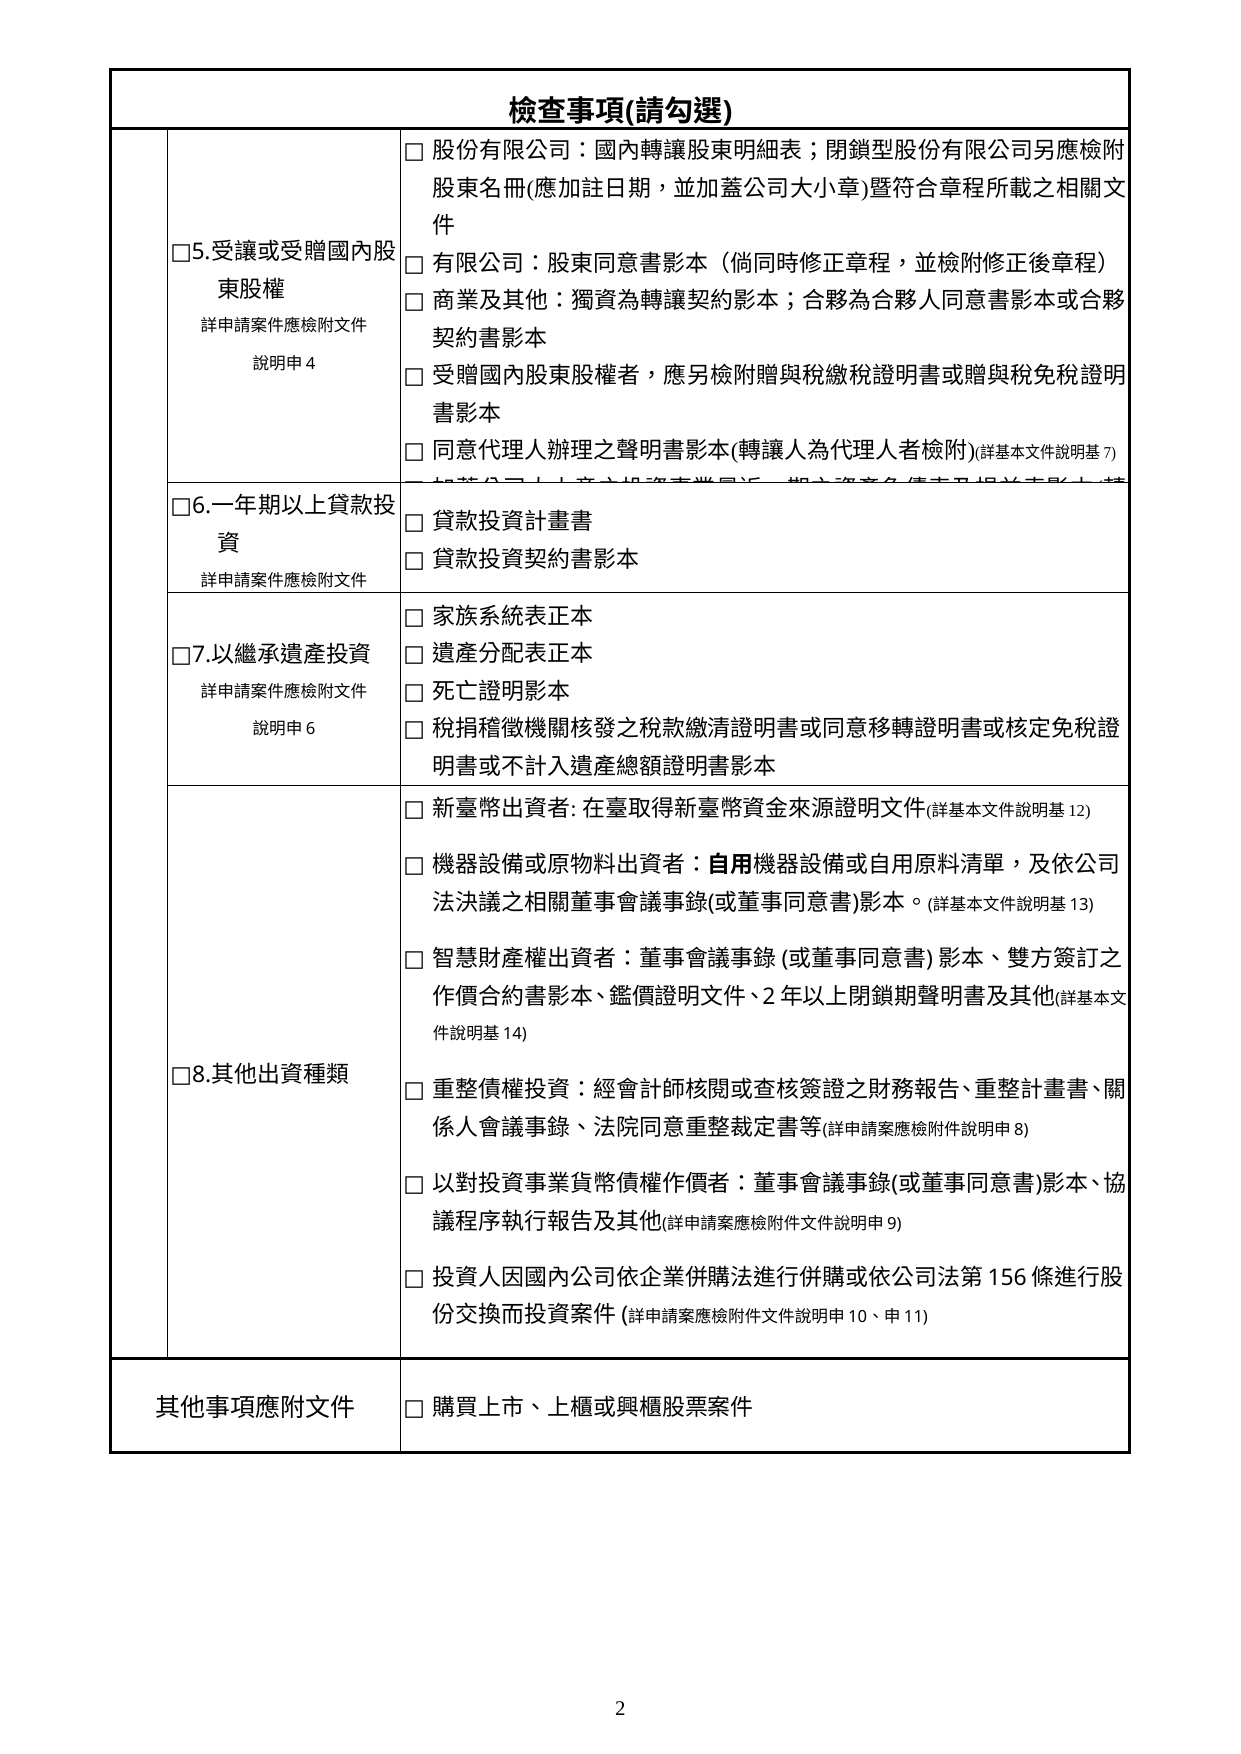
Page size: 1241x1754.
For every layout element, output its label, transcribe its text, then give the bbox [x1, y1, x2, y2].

table_cell 貸款投資計畫書 貸款投資契約書影本 [401, 483, 1128, 592]
table_cell 家族系統表正本 遺產分配表正本 死亡證明影本 稅捐稽徵機關核發之稅款繳清證明書或同意移轉證明書或核定免稅證明書或不計入遺產總額證明書影本 [401, 593, 1128, 785]
table_cell 其他事項應附文件 [112, 1360, 400, 1451]
table_cell □8.其他出資種類 [168, 786, 400, 1357]
table_cell □7.以繼承遺產投資 詳申請案件應檢附文件 說明申6 [168, 593, 400, 785]
table_cell 股份有限公司：國內轉讓股東明細表；閉鎖型股份有限公司另應檢附股東名冊(應加註日期，並加蓋公司大小章)暨符合章程所載之相關文件 有限公司：股東同意書影本（倘同時修正章程，並檢附修正後章程） 商業及其他：獨資為轉讓契約影本；合夥為合夥人同意書影本或合夥契約書影本 受贈國內股東股權者，應另檢附贈與稅繳稅證明書或贈與稅免稅證明書影本 同意代理人辦理之聲明書影本(轉讓人為代理人者檢附)(詳基本文件說明基7) 加蓋公司大小章之投資事業最近一期之資產負債表及損益表影本(轉讓價格低於面額或依審查需要時檢附) 股權買賣合約書影本(依審查需要時檢附) [401, 130, 1128, 482]
table_cell 新臺幣出資者: 在臺取得新臺幣資金來源證明文件(詳基本文件說明基12) 機器設備或原物料出資者：自用機器設備或自用原料清單，及依公司法決議之相關董事會議事錄(或董事同意書)影本。(詳基本文件說明基13) 智慧財產權出資者：董事會議事錄 (或董事同意書) 影本、雙方簽訂之作價合約書影本、鑑價證明文件、2年以上閉鎖期聲明書及其他(詳基本文件說明基14) 重整債權投資：經會計師核閱或查核簽證之財務報告、重整計畫書、關係人會議事錄、法院同意重整裁定書等(詳申請案應檢附件說明申8) 以對投資事業貨幣債權作價者：董事會議事錄(或董事同意書)影本、協議程序執行報告及其他(詳申請案應檢附件文件說明申9) 投資人因國內公司依企業併購法進行併購或依公司法第156條進行股份交換而投資案件 (詳申請案應檢附件文件說明申10、申11) 投資人因國內公司依企業併購法進行跨國併購或依公司法第156條進行跨國股份交換而投資案件(詳申請案應檢附件文件說明申12、申13) 外國公司發行新股予國內公司股東，交換取得國內公司股東持有之國內公司已發行股份而增加投資案件(詳申請案件應檢附文件說明申13-1) [401, 786, 1128, 1357]
table_cell □6.一年期以上貸款投資 詳申請案件應檢附文件 說明申5 [168, 483, 400, 592]
table_cell [112, 130, 167, 1357]
table_cell □5.受讓或受贈國內股東股權 詳申請案件應檢附文件 說明申4 [168, 130, 400, 482]
table_cell 購買上市、上櫃或興櫃股票案件 [401, 1360, 1128, 1451]
table_header 檢查事項(請勾選) [112, 71, 1128, 127]
